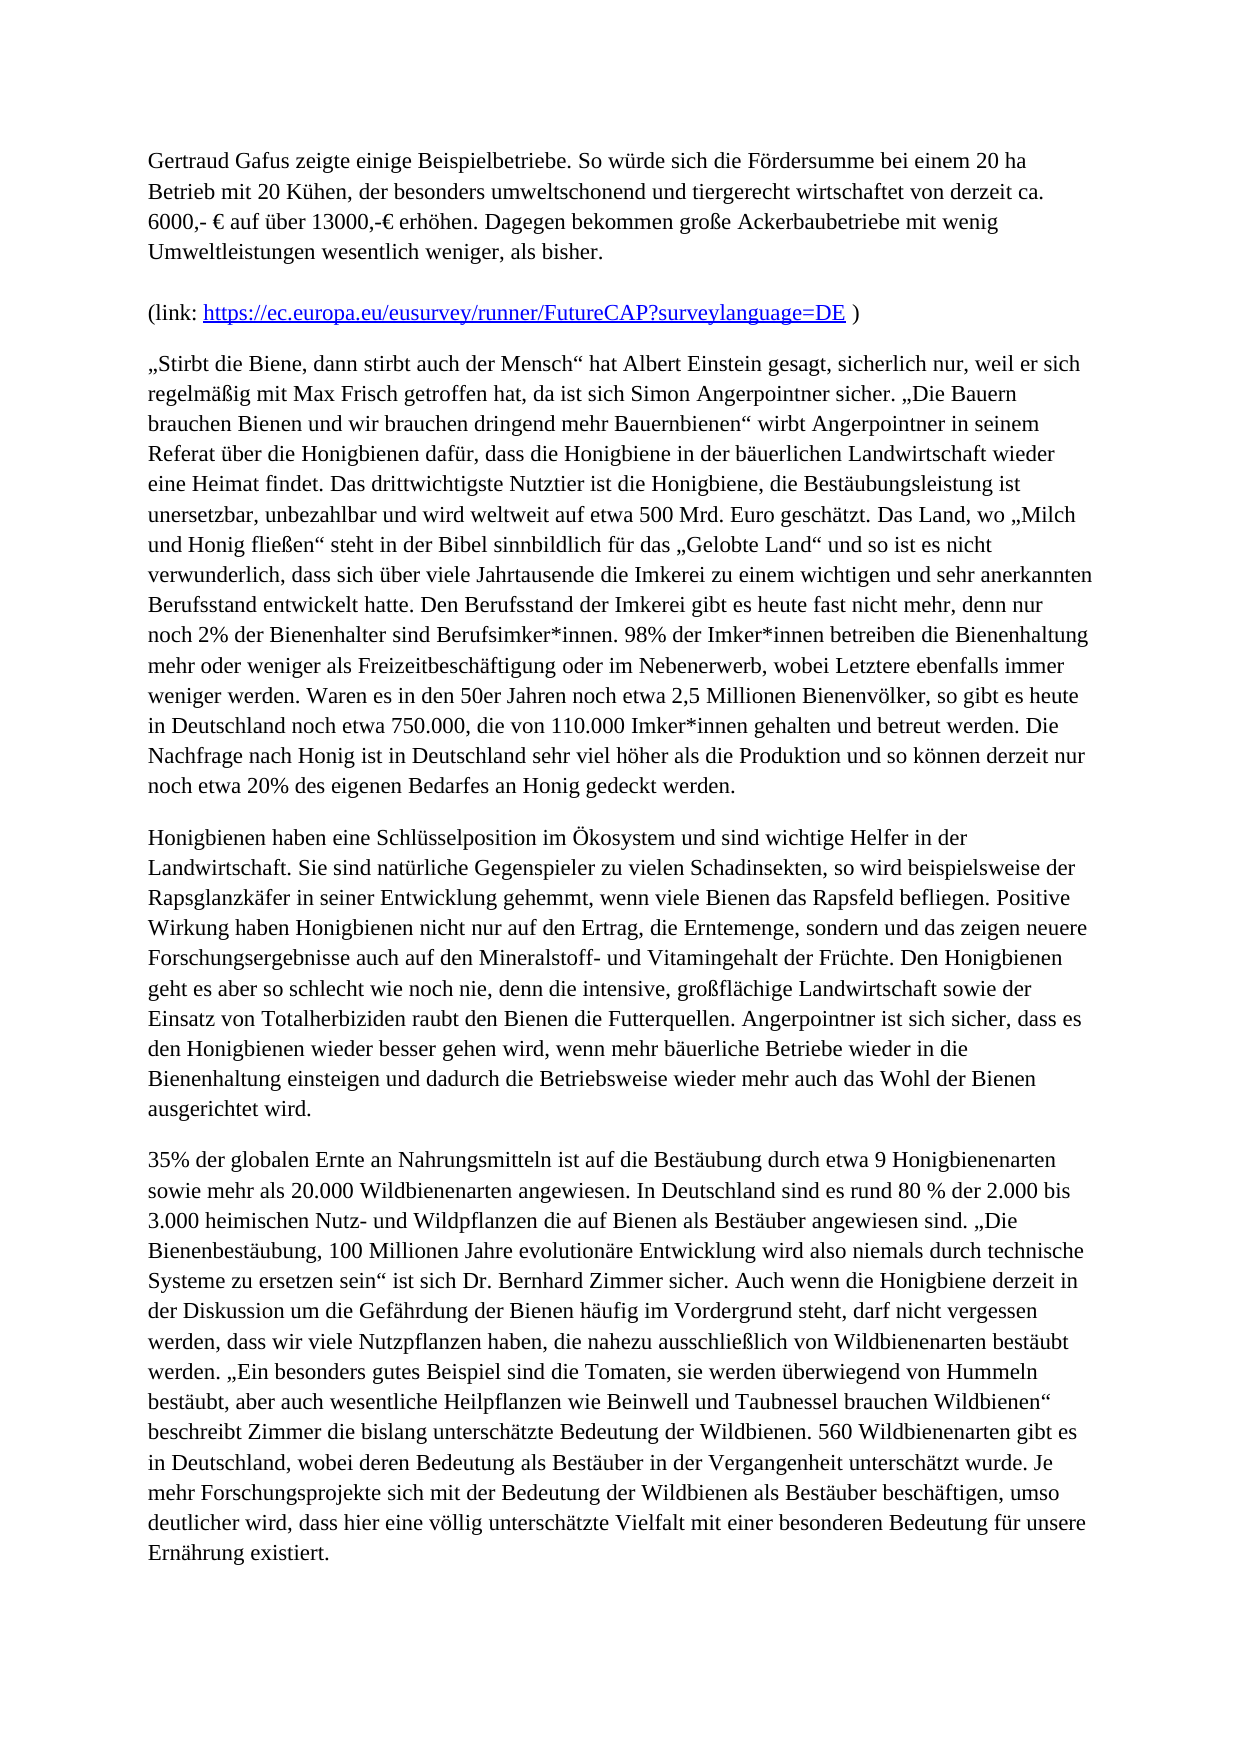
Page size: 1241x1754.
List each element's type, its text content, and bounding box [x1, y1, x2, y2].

text 35% der globalen Ernte an Nahrungsmitteln ist auf die Bestäubung durch etwa 9 Honigbienenarten sowie mehr als 20.000 Wildbienenarten angewiesen. In Deutschland sind es rund 80 % der 2.000 bis 3.000 heimischen Nutz- und Wildpflanzen die auf Bienen als Bestäuber angewiesen sind. „Die Bienenbestäubung, 100 Millionen Jahre evolutionäre Entwicklung wird also niemals durch technische Systeme zu ersetzen sein“ ist sich Dr. Bernhard Zimmer sicher. Auch wenn die Honigbiene derzeit in der Diskussion um die Gefährdung der Bienen häufig im Vordergrund steht, darf nicht vergessen werden, dass wir viele Nutzpflanzen haben, die nahezu ausschließlich von Wildbienenarten bestäubt werden. „Ein besonders gutes Beispiel sind die Tomaten, sie werden überwiegend von Hummeln bestäubt, aber auch wesentliche Heilpflanzen wie Beinwell und Taubnessel brauchen Wildbienen“ beschreibt Zimmer die bislang unterschätzte Bedeutung der Wildbienen. 560 Wildbienenarten gibt es in Deutschland, wobei deren Bedeutung als Bestäuber in der Vergangenheit unterschätzt wurde. Je mehr Forschungsprojekte sich mit der Bedeutung der Wildbienen als Bestäuber beschäftigen, umso deutlicher wird, dass hier eine völlig unterschätzte Vielfalt mit einer besonderen Bedeutung für unsere Ernährung existiert. [148, 1147, 1093, 1566]
text „Stirbt die Biene, dann stirbt auch der Mensch“ hat Albert Einstein gesagt, sicherlich nur, weil er sich regelmäßig mit Max Frisch getroffen hat, da ist sich Simon Angerpointner sicher. „Die Bauern brauchen Bienen und wir brauchen dringend mehr Bauernbienen“ wirbt Angerpointner in seinem Referat über die Honigbienen dafür, dass die Honigbiene in der bäuerlichen Landwirtschaft wieder eine Heimat findet. Das drittwichtigste Nutztier ist die Honigbiene, die Bestäubungsleistung ist unersetzbar, unbezahlbar und wird weltweit auf etwa 500 Mrd. Euro geschätzt. Das Land, wo „Milch und Honig fließen“ steht in der Bibel sinnbildlich für das „Gelobte Land“ und so ist es nicht verwunderlich, dass sich über viele Jahrtausende die Imkerei zu einem wichtigen und sehr anerkannten Berufsstand entwickelt hatte. Den Berufsstand der Imkerei gibt es heute fast nicht mehr, denn nur noch 2% der Bienenhalter sind Berufsimker*innen. 98% der Imker*innen betreiben die Bienenhaltung mehr oder weniger als Freizeitbeschäftigung oder im Nebenerwerb, wobei Letztere ebenfalls immer weniger werden. Waren es in den 50er Jahren noch etwa 2,5 Millionen Bienenvölker, so gibt es heute in Deutschland noch etwa 750.000, die von 110.000 Imker*innen gehalten und betreut werden. Die Nachfrage nach Honig ist in Deutschland sehr viel höher als die Produktion und so können derzeit nur noch etwa 20% des eigenen Bedarfes an Honig gedeckt werden. [148, 350, 1093, 799]
text Gertraud Gafus zeigte einige Beispielbetriebe. So würde sich die Fördersumme bei einem 20 ha Betrieb mit 20 Kühen, der besonders umweltschonend und tiergerecht wirtschaftet von derzeit ca. 6000,- € auf über 13000,-€ erhöhen. Dagegen bekommen große Ackerbaubetriebe mit wenig Umweltleistungen wesentlich weniger, als bisher. (link: https://ec.europa.eu/eusurvey/runner/FutureCAP?surveylanguage=DE ) [148, 148, 1093, 325]
text Honigbienen haben eine Schlüsselposition im Ökosystem und sind wichtige Helfer in der Landwirtschaft. Sie sind natürliche Gegenspieler zu vielen Schadinsekten, so wird beispielsweise der Rapsglanzkäfer in seiner Entwicklung gehemmt, wenn viele Bienen das Rapsfeld befliegen. Positive Wirkung haben Honigbienen nicht nur auf den Ertrag, die Erntemenge, sondern und das zeigen neuere Forschungsergebnisse auch auf den Mineralstoff- und Vitamingehalt der Früchte. Den Honigbienen geht es aber so schlecht wie noch nie, denn die intensive, großflächige Landwirtschaft sowie der Einsatz von Totalherbiziden raubt den Bienen die Futterquellen. Angerpointner ist sich sicher, dass es den Honigbienen wieder besser gehen wird, wenn mehr bäuerliche Betriebe wieder in die Bienenhaltung einsteigen und dadurch die Betriebsweise wieder mehr auch das Wohl der Bienen ausgerichtet wird. [148, 824, 1093, 1122]
